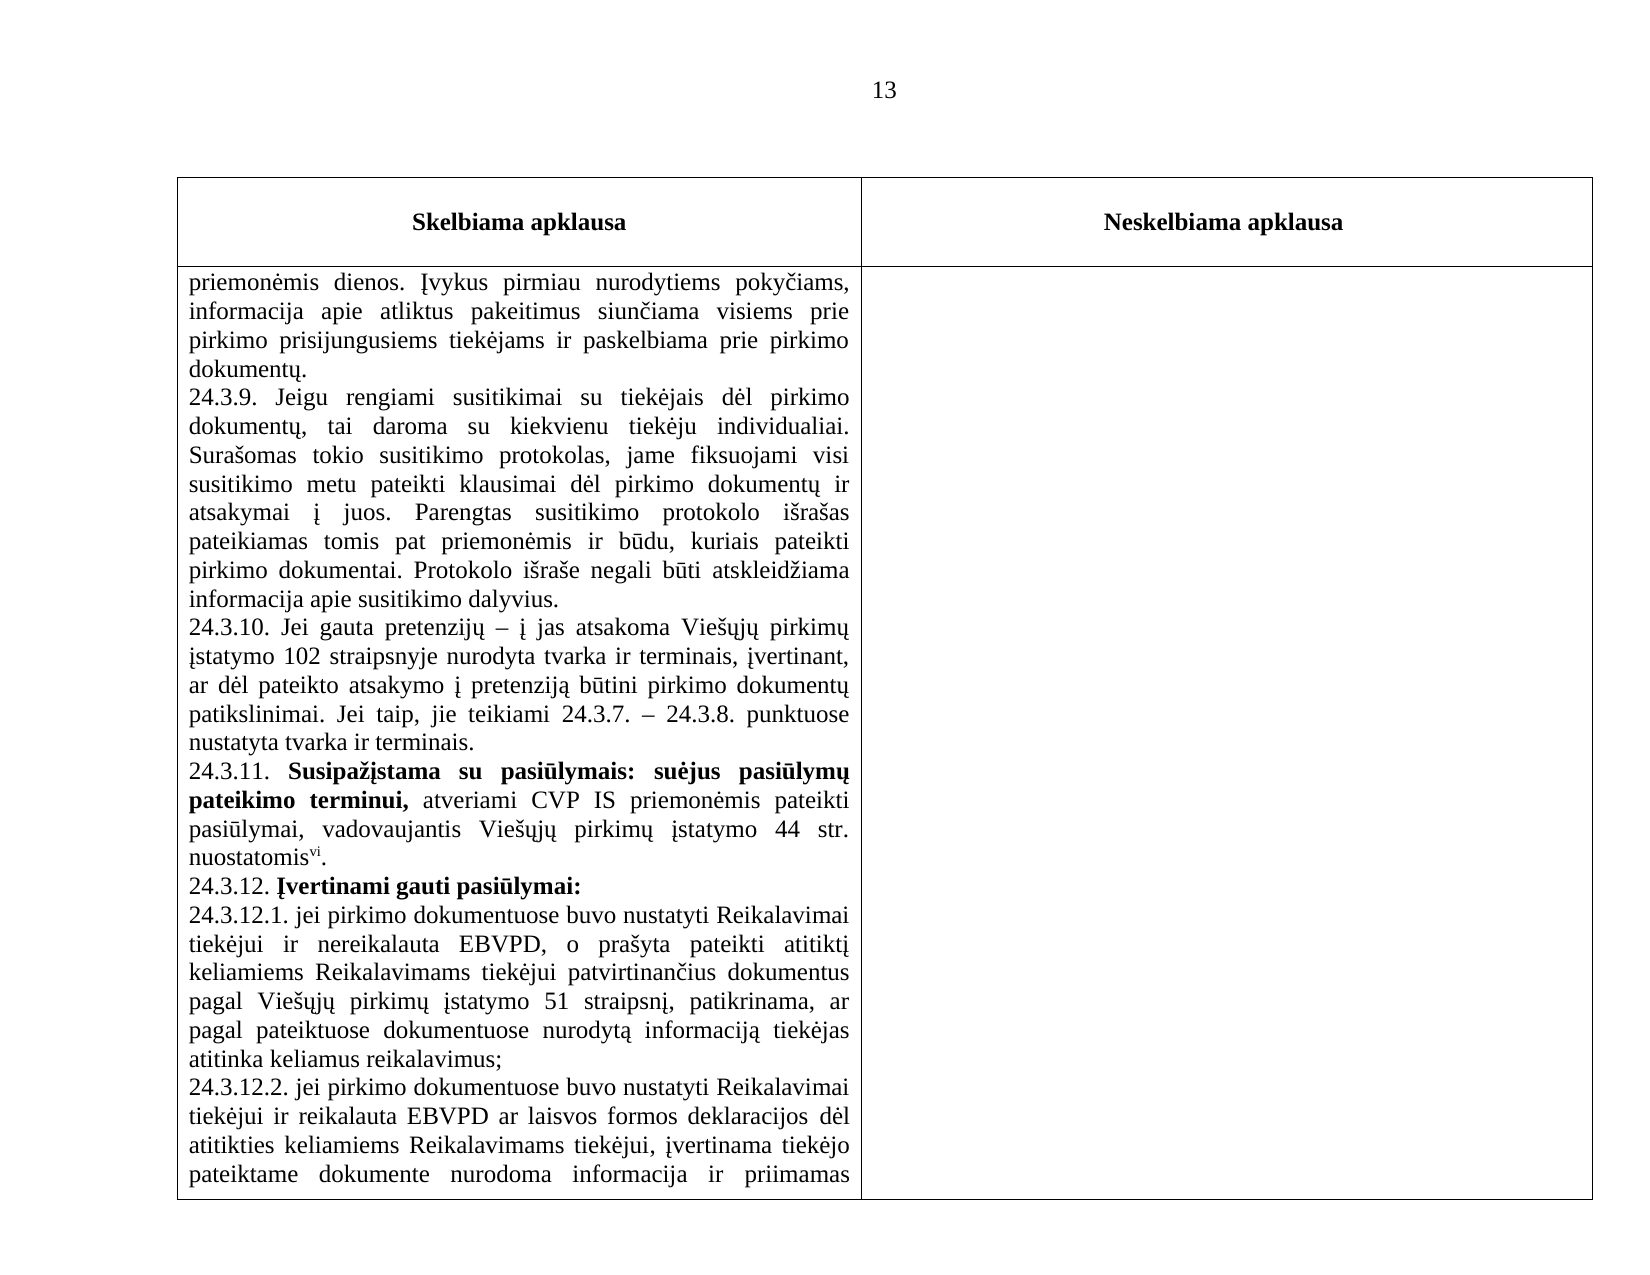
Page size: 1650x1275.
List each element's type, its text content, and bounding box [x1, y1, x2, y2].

table_header Skelbiama apklausa [178, 178, 861, 266]
table_header Neskelbiama apklausa [862, 178, 1592, 266]
table_cell priemonėmis dienos. Įvykus pirmiau nurodytiems pokyčiams, informacija apie atliktus pakeitimus siunčiama visiems prie pirkimo prisijungusiems tiekėjams ir paskelbiama prie pirkimo dokumentų. 24.3.9. Jeigu rengiami susitikimai su tiekėjais dėl pirkimo dokumentų, tai daroma su kiekvienu tiekėju individualiai. Surašomas tokio susitikimo protokolas, jame fiksuojami visi susitikimo metu pateikti klausimai dėl pirkimo dokumentų ir atsakymai į juos. Parengtas susitikimo protokolo išrašas pateikiamas tomis pat priemonėmis ir būdu, kuriais pateikti pirkimo dokumentai. Protokolo išraše negali būti atskleidžiama informacija apie susitikimo dalyvius. 24.3.10. Jei gauta pretenzijų – į jas atsakoma Viešųjų pirkimų įstatymo 102 straipsnyje nurodyta tvarka ir terminais, įvertinant, ar dėl pateikto atsakymo į pretenziją būtini pirkimo dokumentų patikslinimai. Jei taip, jie teikiami 24.3.7. – 24.3.8. punktuose nustatyta tvarka ir terminais. 24.3.11. Susipažįstama su pasiūlymais: suėjus pasiūlymų pateikimo terminui, atveriami CVP IS priemonėmis pateikti pasiūlymai, vadovaujantis Viešųjų pirkimų įstatymo 44 str. nuostatomis. 24.3.12. Įvertinami gauti pasiūlymai: 24.3.12.1. jei pirkimo dokumentuose buvo nustatyti Reikalavimai tiekėjui ir nereikalauta EBVPD, o prašyta pateikti atitiktį keliamiems Reikalavimams tiekėjui patvirtinančius dokumentus pagal Viešųjų pirkimų įstatymo 51 straipsnį, patikrinama, ar pagal pateiktuose dokumentuose nurodytą informaciją tiekėjas atitinka keliamus reikalavimus; 24.3.12.2. jei pirkimo dokumentuose buvo nustatyti Reikalavimai tiekėjui ir reikalauta EBVPD ar laisvos formos deklaracijos dėl atitikties keliamiems Reikalavimams tiekėjui, įvertinama tiekėjo pateiktame dokumente nurodoma informacija ir priimamas [178, 267, 861, 1199]
table_cell [862, 267, 1592, 1199]
